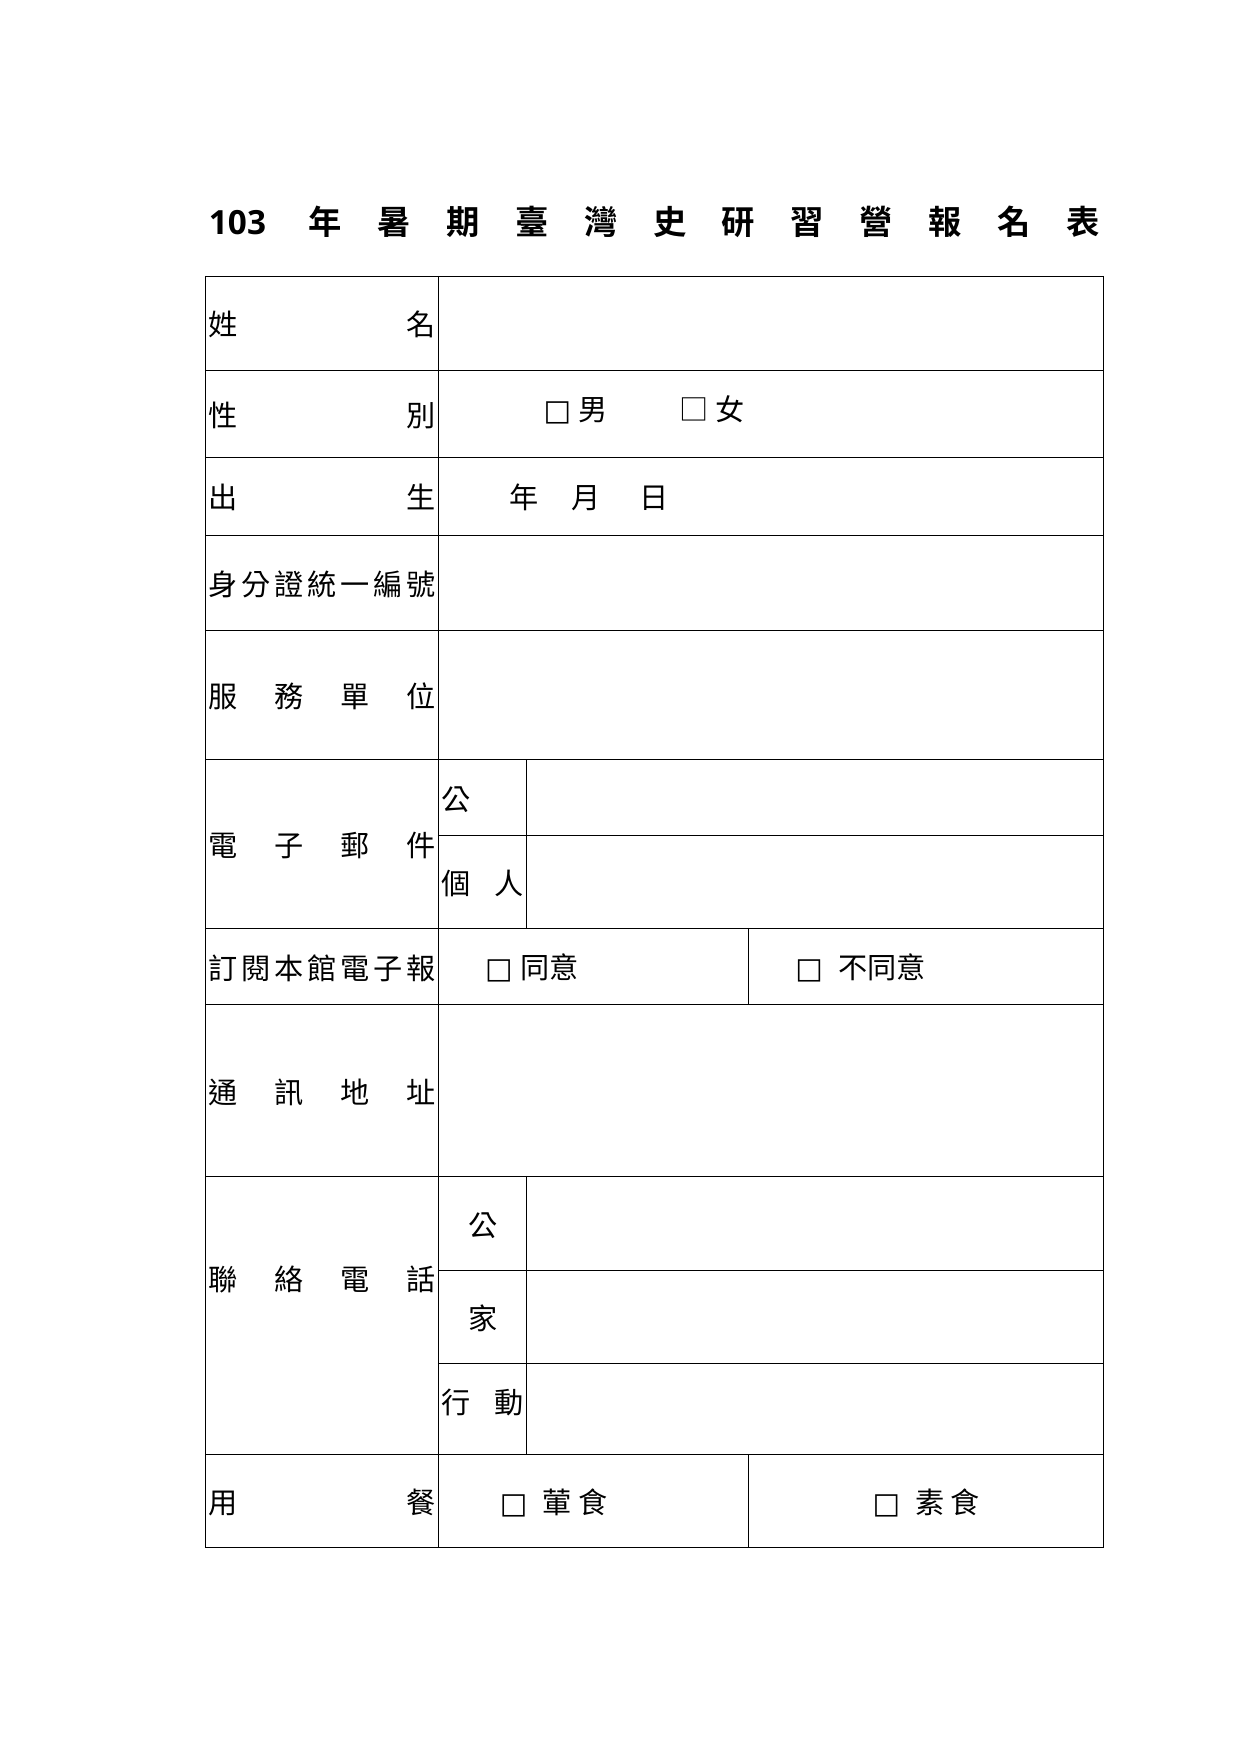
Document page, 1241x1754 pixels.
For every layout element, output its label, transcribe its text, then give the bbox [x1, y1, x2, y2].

table_cell 個人 [439, 836, 526, 928]
table_cell 身分證統一編號 [206, 536, 438, 630]
table_cell 服務單位 [206, 631, 438, 759]
table_cell 公 [439, 1177, 526, 1270]
table_cell [527, 1364, 1103, 1454]
table_cell 聯絡電話 [206, 1177, 438, 1454]
table_cell □ 不同意 [749, 929, 1103, 1004]
table_cell 公 [439, 760, 526, 835]
table_cell □ 素 食 [749, 1455, 1103, 1547]
table_cell 用餐 [206, 1455, 438, 1547]
table_cell [439, 631, 1103, 759]
table_cell □ 葷 食 [439, 1455, 748, 1547]
table_cell [527, 760, 1103, 835]
table_cell [439, 1005, 1103, 1176]
table_cell 出生 [206, 458, 438, 534]
table_cell 年 月 日 [439, 458, 1103, 534]
table_cell 電子郵件 [206, 760, 438, 928]
table_cell □ 同意 [439, 929, 748, 1004]
table_cell 姓名 [206, 277, 438, 369]
table_cell [439, 536, 1103, 630]
table_cell 性別 [206, 371, 438, 457]
table_cell [527, 1177, 1103, 1270]
table_cell [527, 836, 1103, 928]
table_cell [439, 277, 1103, 369]
table_cell □ 男 □ 女 [439, 371, 1103, 457]
table_cell 行動 [439, 1364, 526, 1454]
table_cell 家 [439, 1271, 526, 1362]
table_cell 通訊地址 [206, 1005, 438, 1176]
table_header 103年暑期臺灣史研習營報名表 [206, 165, 1103, 276]
table_cell [527, 1271, 1103, 1362]
table_cell 訂閱本館電子報 [206, 929, 438, 1004]
